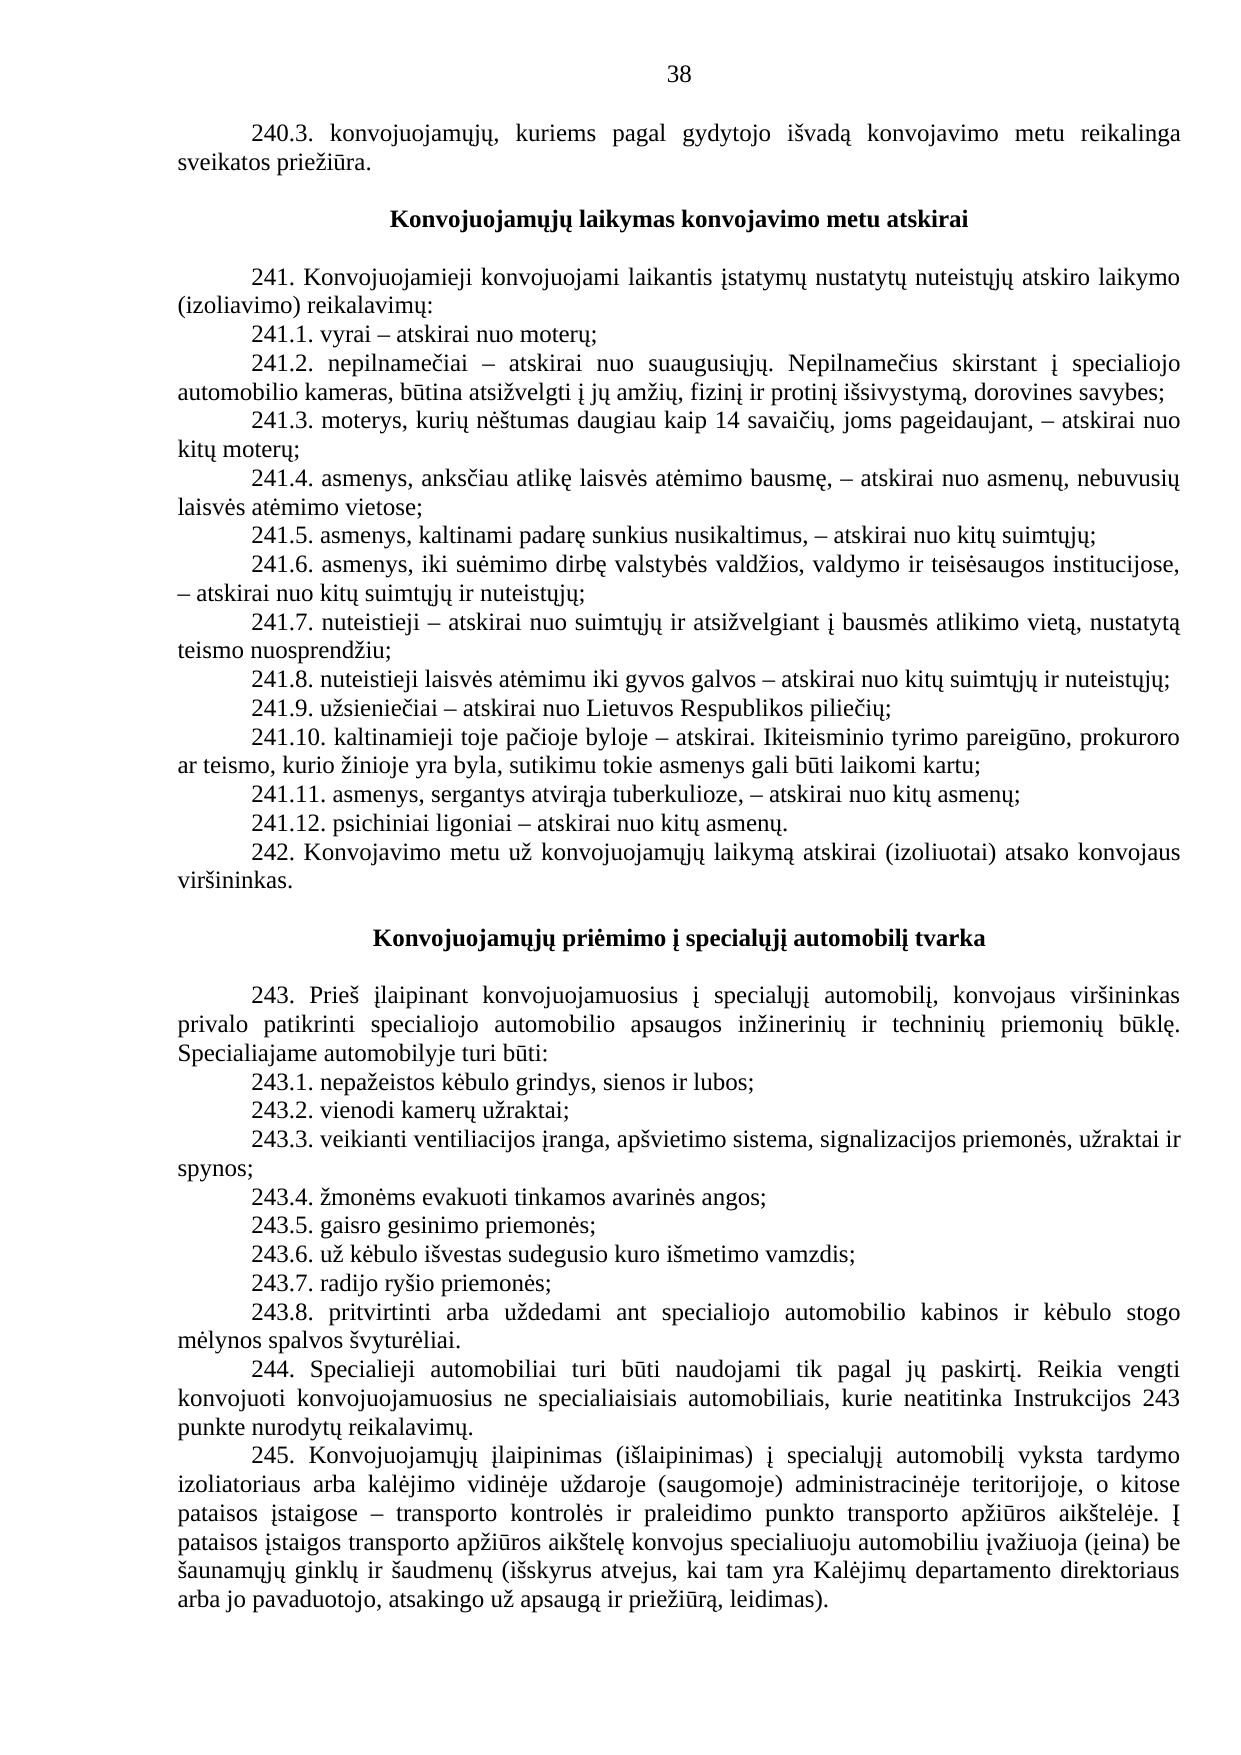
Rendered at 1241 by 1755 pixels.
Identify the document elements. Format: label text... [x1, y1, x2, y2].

text Konvojuojamųjų laikymas konvojavimo metu atskirai [177, 204, 1181, 233]
text 241.11. asmenys, sergantys atvirąja tuberkulioze, – atskirai nuo kitų asmenų; [177, 779, 1181, 808]
text 243. Prieš įlaipinant konvojuojamuosius į specialųjį automobilį, konvojaus viršininkas privalo patikrinti specialiojo automobilio apsaugos inžinerinių ir techninių priemonių būklę. Specialiajame automobilyje turi būti: [177, 981, 1181, 1067]
text 242. Konvojavimo metu už konvojuojamųjų laikymą atskirai (izoliuotai) atsako konvojaus viršininkas. [177, 837, 1181, 894]
text 243.6. už kėbulo išvestas sudegusio kuro išmetimo vamzdis; [177, 1239, 1181, 1268]
text 241.3. moterys, kurių nėštumas daugiau kaip 14 savaičių, joms pageidaujant, – atskirai nuo kitų moterų; [177, 406, 1181, 463]
text 243.2. vienodi kamerų užraktai; [177, 1096, 1181, 1124]
text 241.9. užsieniečiai – atskirai nuo Lietuvos Respublikos piliečių; [177, 693, 1181, 722]
text 241.10. kaltinamieji toje pačioje byloje – atskirai. Ikiteisminio tyrimo pareigūno, prokuroro ar teismo, kurio žinioje yra byla, sutikimu tokie asmenys gali būti laikomi kartu; [177, 722, 1181, 779]
text 241.6. asmenys, iki suėmimo dirbę valstybės valdžios, valdymo ir teisėsaugos institucijose, – atskirai nuo kitų suimtųjų ir nuteistųjų; [177, 549, 1181, 607]
text 241.12. psichiniai ligoniai – atskirai nuo kitų asmenų. [177, 808, 1181, 837]
text 241.5. asmenys, kaltinami padarę sunkius nusikaltimus, – atskirai nuo kitų suimtųjų; [177, 521, 1181, 549]
text 241.1. vyrai – atskirai nuo moterų; [177, 319, 1181, 348]
text 241. Konvojuojamieji konvojuojami laikantis įstatymų nustatytų nuteistųjų atskiro laikymo (izoliavimo) reikalavimų: [177, 262, 1181, 319]
text 243.7. radijo ryšio priemonės; [177, 1268, 1181, 1297]
text 245. Konvojuojamųjų įlaipinimas (išlaipinimas) į specialųjį automobilį vyksta tardymo izoliatoriaus arba kalėjimo vidinėje uždaroje (saugomoje) administracinėje teritorijoje, o kitose pataisos įstaigose – transporto kontrolės ir praleidimo punkto transporto apžiūros aikštelėje. Į pataisos įstaigos transporto apžiūros aikštelę konvojus specialiuoju automobiliu įvažiuoja (įeina) be šaunamųjų ginklų ir šaudmenų (išskyrus atvejus, kai tam yra Kalėjimų departamento direktoriaus arba jo pavaduotojo, atsakingo už apsaugą ir priežiūrą, leidimas). [177, 1441, 1181, 1613]
text 240.3. konvojuojamųjų, kuriems pagal gydytojo išvadą konvojavimo metu reikalinga sveikatos priežiūra. [177, 118, 1181, 176]
text 241.8. nuteistieji laisvės atėmimu iki gyvos galvos – atskirai nuo kitų suimtųjų ir nuteistųjų; [177, 664, 1181, 693]
text 244. Specialieji automobiliai turi būti naudojami tik pagal jų paskirtį. Reikia vengti konvojuoti konvojuojamuosius ne specialiaisiais automobiliais, kurie neatitinka Instrukcijos 243 punkte nurodytų reikalavimų. [177, 1354, 1181, 1441]
text 241.7. nuteistieji – atskirai nuo suimtųjų ir atsižvelgiant į bausmės atlikimo vietą, nustatytą teismo nuosprendžiu; [177, 607, 1181, 664]
text 243.8. pritvirtinti arba uždedami ant specialiojo automobilio kabinos ir kėbulo stogo mėlynos spalvos švyturėliai. [177, 1297, 1181, 1354]
text 241.4. asmenys, anksčiau atlikę laisvės atėmimo bausmę, – atskirai nuo asmenų, nebuvusių laisvės atėmimo vietose; [177, 463, 1181, 521]
text 243.5. gaisro gesinimo priemonės; [177, 1211, 1181, 1239]
text 243.3. veikianti ventiliacijos įranga, apšvietimo sistema, signalizacijos priemonės, užraktai ir spynos; [177, 1124, 1181, 1182]
text 243.4. žmonėms evakuoti tinkamos avarinės angos; [177, 1182, 1181, 1211]
text Konvojuojamųjų priėmimo į specialųjį automobilį tvarka [177, 923, 1181, 952]
text 241.2. nepilnamečiai – atskirai nuo suaugusiųjų. Nepilnamečius skirstant į specialiojo automobilio kameras, būtina atsižvelgti į jų amžių, fizinį ir protinį išsivystymą, dorovines savybes; [177, 348, 1181, 406]
text 243.1. nepažeistos kėbulo grindys, sienos ir lubos; [177, 1067, 1181, 1096]
